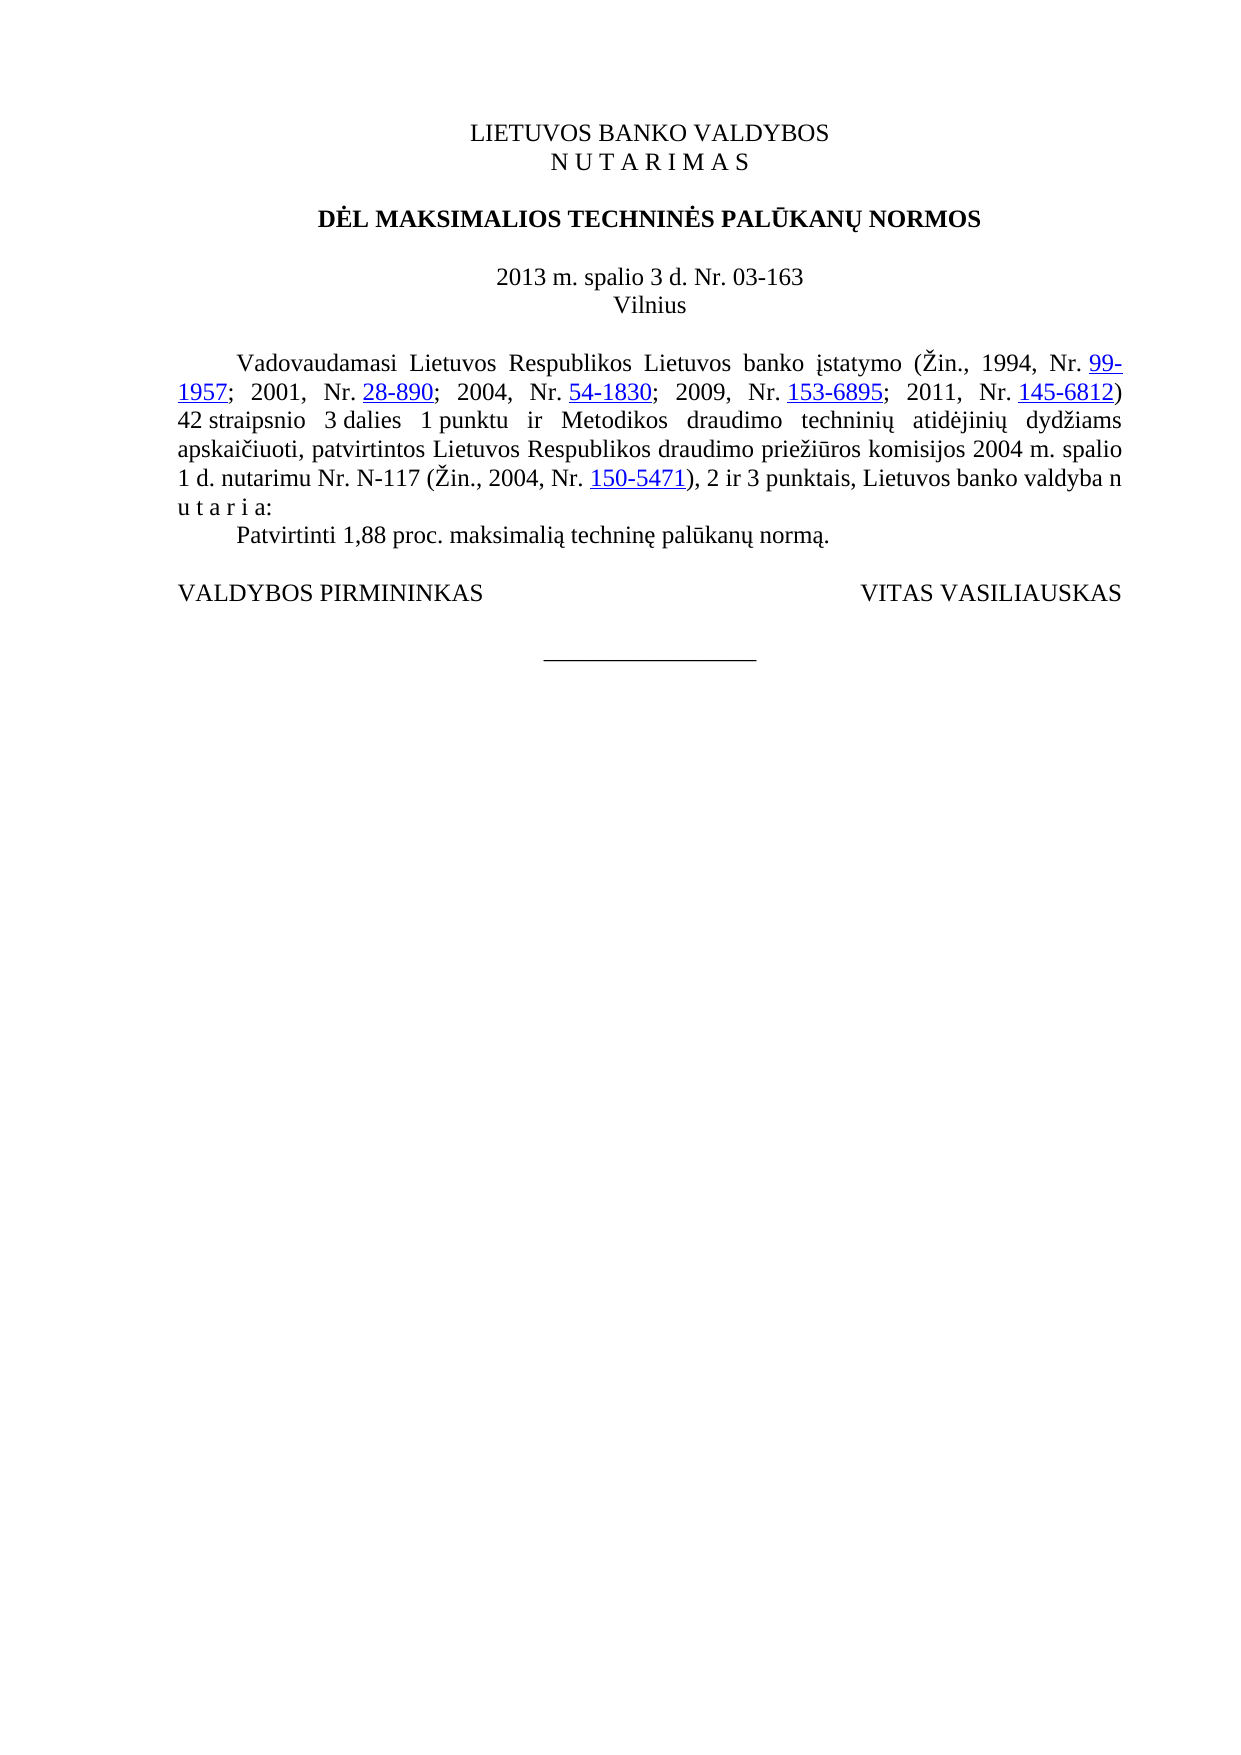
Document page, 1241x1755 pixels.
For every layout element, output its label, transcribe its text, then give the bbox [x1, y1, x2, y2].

text DĖL MAKSIMALIOS TECHNINĖS PALŪKANŲ NORMOS [177, 204, 1122, 233]
text LIETUVOS BANKO VALDYBOS [177, 118, 1122, 147]
text Patvirtinti 1,88 proc. maksimalią techninę palūkanų normą. [177, 521, 1122, 549]
text Vadovaudamasi Lietuvos Respublikos Lietuvos banko įstatymo (Žin., 1994, Nr. 99-1957; 2001, Nr. 28-890; 2004, Nr. 54-1830; 2009, Nr. 153-6895; 2011, Nr. 145-6812) 42 straipsnio 3 dalies 1 punktu ir Metodikos draudimo techninių atidėjinių dydžiams apskaičiuoti, patvirtintos Lietuvos Respublikos draudimo priežiūros komisijos 2004 m. spalio 1 d. nutarimu Nr. N-117 (Žin., 2004, Nr. 150-5471), 2 ir 3 punktais, Lietuvos banko valdyba n u t a r i a: [177, 348, 1122, 521]
text Valdybos pirmininkas Vitas Vasiliauskas [177, 578, 1122, 607]
text Vilnius [177, 291, 1122, 319]
text 2013 m. spalio 3 d. Nr. 03-163 [177, 262, 1122, 291]
text N U T A R I M A S [177, 147, 1122, 176]
text _________________ [177, 636, 1122, 664]
